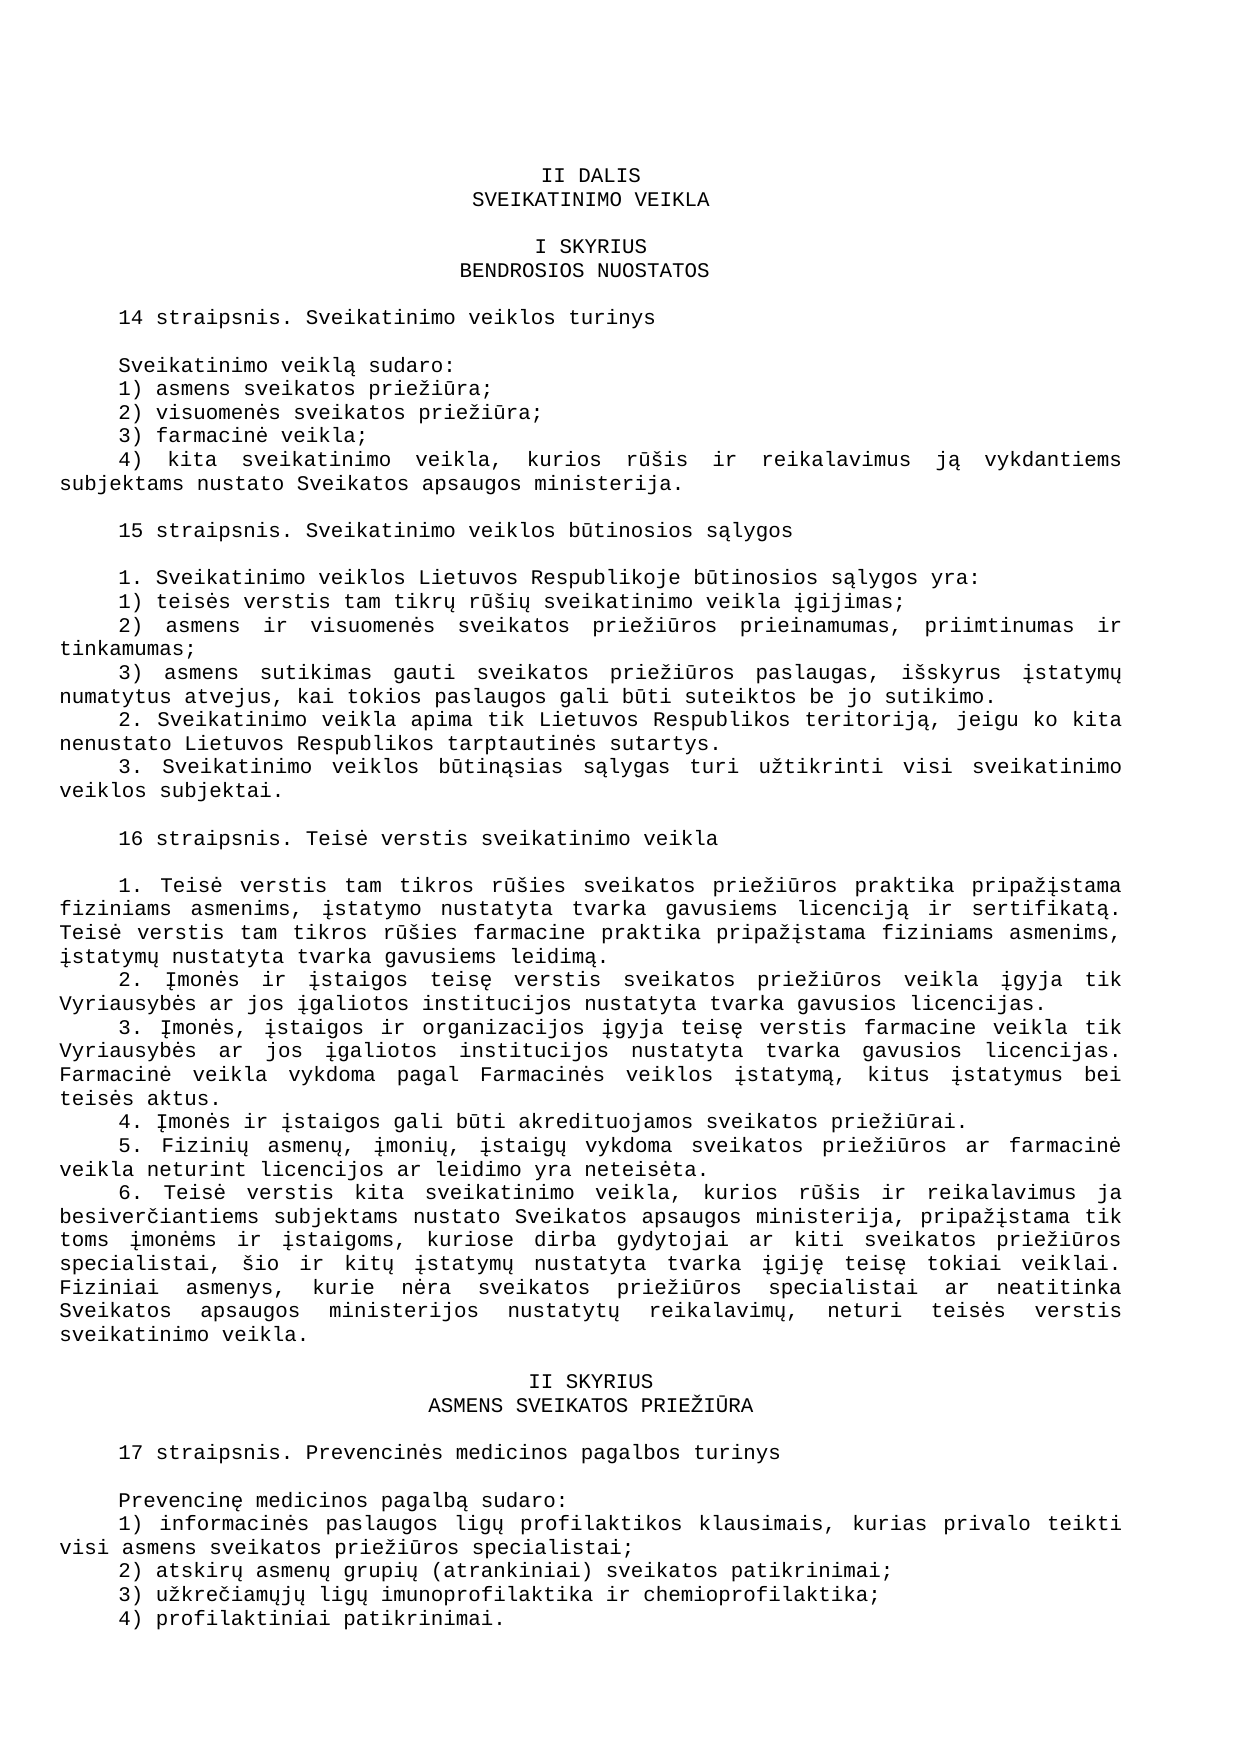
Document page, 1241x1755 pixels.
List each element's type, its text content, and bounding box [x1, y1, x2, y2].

text Prevencinę medicinos pagalbą sudaro: [59, 1489, 1122, 1513]
text 2) atskirų asmenų grupių (atrankiniai) sveikatos patikrinimai; [59, 1561, 1122, 1584]
text 4) kita sveikatinimo veikla, kurios rūšis ir reikalavimus ją vykdantiems subjektams nustato Sveikatos apsaugos ministerija. [59, 449, 1122, 496]
text 3. Sveikatinimo veiklos būtinąsias sąlygas turi užtikrinti visi sveikatinimo veiklos subjektai. [59, 757, 1122, 804]
text 3) asmens sutikimas gauti sveikatos priežiūros paslaugas, išskyrus įstatymų numatytus atvejus, kai tokios paslaugos gali būti suteiktos be jo sutikimo. [59, 662, 1122, 709]
text 5. Fizinių asmenų, įmonių, įstaigų vykdoma sveikatos priežiūros ar farmacinė veikla neturint licencijos ar leidimo yra neteisėta. [59, 1135, 1122, 1182]
text 14 straipsnis. Sveikatinimo veiklos turinys [59, 307, 1122, 331]
text ASMENS SVEIKATOS PRIEŽIŪRA [59, 1395, 1122, 1419]
text I SKYRIUS [59, 236, 1122, 260]
text 6. Teisė verstis kita sveikatinimo veikla, kurios rūšis ir reikalavimus ja besiverčiantiems subjektams nustato Sveikatos apsaugos ministerija, pripažįstama tik toms įmonėms ir įstaigoms, kuriose dirba gydytojai ar kiti sveikatos priežiūros specialistai, šio ir kitų įstatymų nustatyta tvarka įgiję teisę tokiai veiklai. Fiziniai asmenys, kurie nėra sveikatos priežiūros specialistai ar neatitinka Sveikatos apsaugos ministerijos nustatytų reikalavimų, neturi teisės verstis sveikatinimo veikla. [59, 1182, 1122, 1348]
text 2. Sveikatinimo veikla apima tik Lietuvos Respublikos teritoriją, jeigu ko kita nenustato Lietuvos Respublikos tarptautinės sutartys. [59, 709, 1122, 757]
text 2) asmens ir visuomenės sveikatos priežiūros prieinamumas, priimtinumas ir tinkamumas; [59, 615, 1122, 662]
text Sveikatinimo veiklą sudaro: [59, 354, 1122, 378]
text 1) asmens sveikatos priežiūra; [59, 378, 1122, 402]
text 17 straipsnis. Prevencinės medicinos pagalbos turinys [59, 1442, 1122, 1466]
text 1) teisės verstis tam tikrų rūšių sveikatinimo veikla įgijimas; [59, 591, 1122, 615]
text SVEIKATINIMO VEIKLA [59, 189, 1122, 213]
text 4) profilaktiniai patikrinimai. [59, 1608, 1122, 1631]
text 16 straipsnis. Teisė verstis sveikatinimo veikla [59, 827, 1122, 851]
text 1. Sveikatinimo veiklos Lietuvos Respublikoje būtinosios sąlygos yra: [59, 567, 1122, 591]
text II DALIS [59, 165, 1122, 189]
text 4. Įmonės ir įstaigos gali būti akredituojamos sveikatos priežiūrai. [59, 1111, 1122, 1135]
text 2) visuomenės sveikatos priežiūra; [59, 402, 1122, 426]
text 15 straipsnis. Sveikatinimo veiklos būtinosios sąlygos [59, 520, 1122, 544]
text 1) informacinės paslaugos ligų profilaktikos klausimais, kurias privalo teikti visi asmens sveikatos priežiūros specialistai; [59, 1513, 1122, 1561]
text 1. Teisė verstis tam tikros rūšies sveikatos priežiūros praktika pripažįstama fiziniams asmenims, įstatymo nustatyta tvarka gavusiems licenciją ir sertifikatą. Teisė verstis tam tikros rūšies farmacine praktika pripažįstama fiziniams asmenims, įstatymų nustatyta tvarka gavusiems leidimą. [59, 875, 1122, 969]
text 3) užkrečiamųjų ligų imunoprofilaktika ir chemioprofilaktika; [59, 1584, 1122, 1608]
text 3. Įmonės, įstaigos ir organizacijos įgyja teisę verstis farmacine veikla tik Vyriausybės ar jos įgaliotos institucijos nustatyta tvarka gavusios licencijas. Farmacinė veikla vykdoma pagal Farmacinės veiklos įstatymą, kitus įstatymus bei teisės aktus. [59, 1017, 1122, 1111]
text 3) farmacinė veikla; [59, 426, 1122, 449]
text II SKYRIUS [59, 1371, 1122, 1395]
text BENDROSIOS NUOSTATOS [59, 260, 1122, 284]
text 2. Įmonės ir įstaigos teisę verstis sveikatos priežiūros veikla įgyja tik Vyriausybės ar jos įgaliotos institucijos nustatyta tvarka gavusios licencijas. [59, 969, 1122, 1017]
